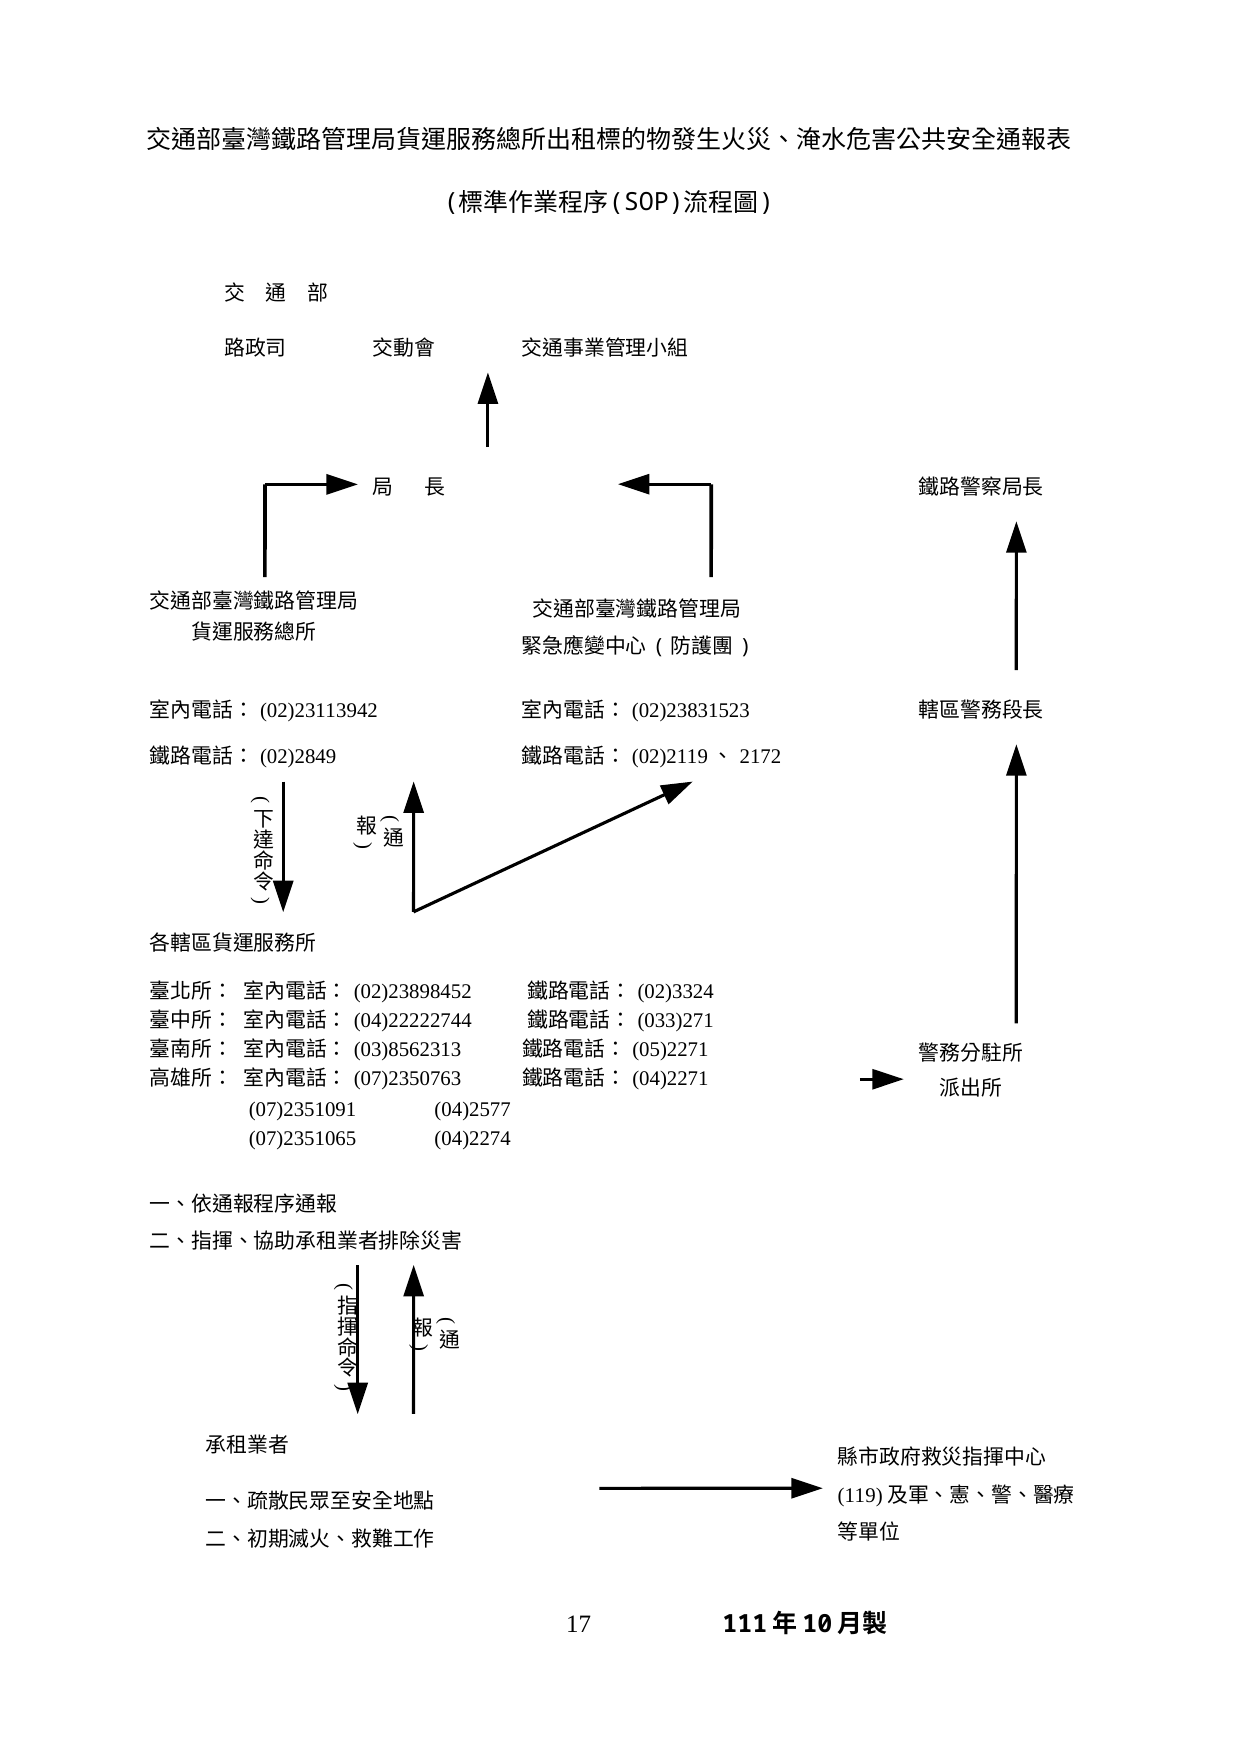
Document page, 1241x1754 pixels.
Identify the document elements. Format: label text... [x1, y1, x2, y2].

text (標準作業程序(SOP)流程圖) [84, 159, 1132, 221]
text 交通部臺灣鐵路管理局貨運服務總所出租標的物發生火災、淹水危害公共安全通報表 [84, 96, 1132, 159]
